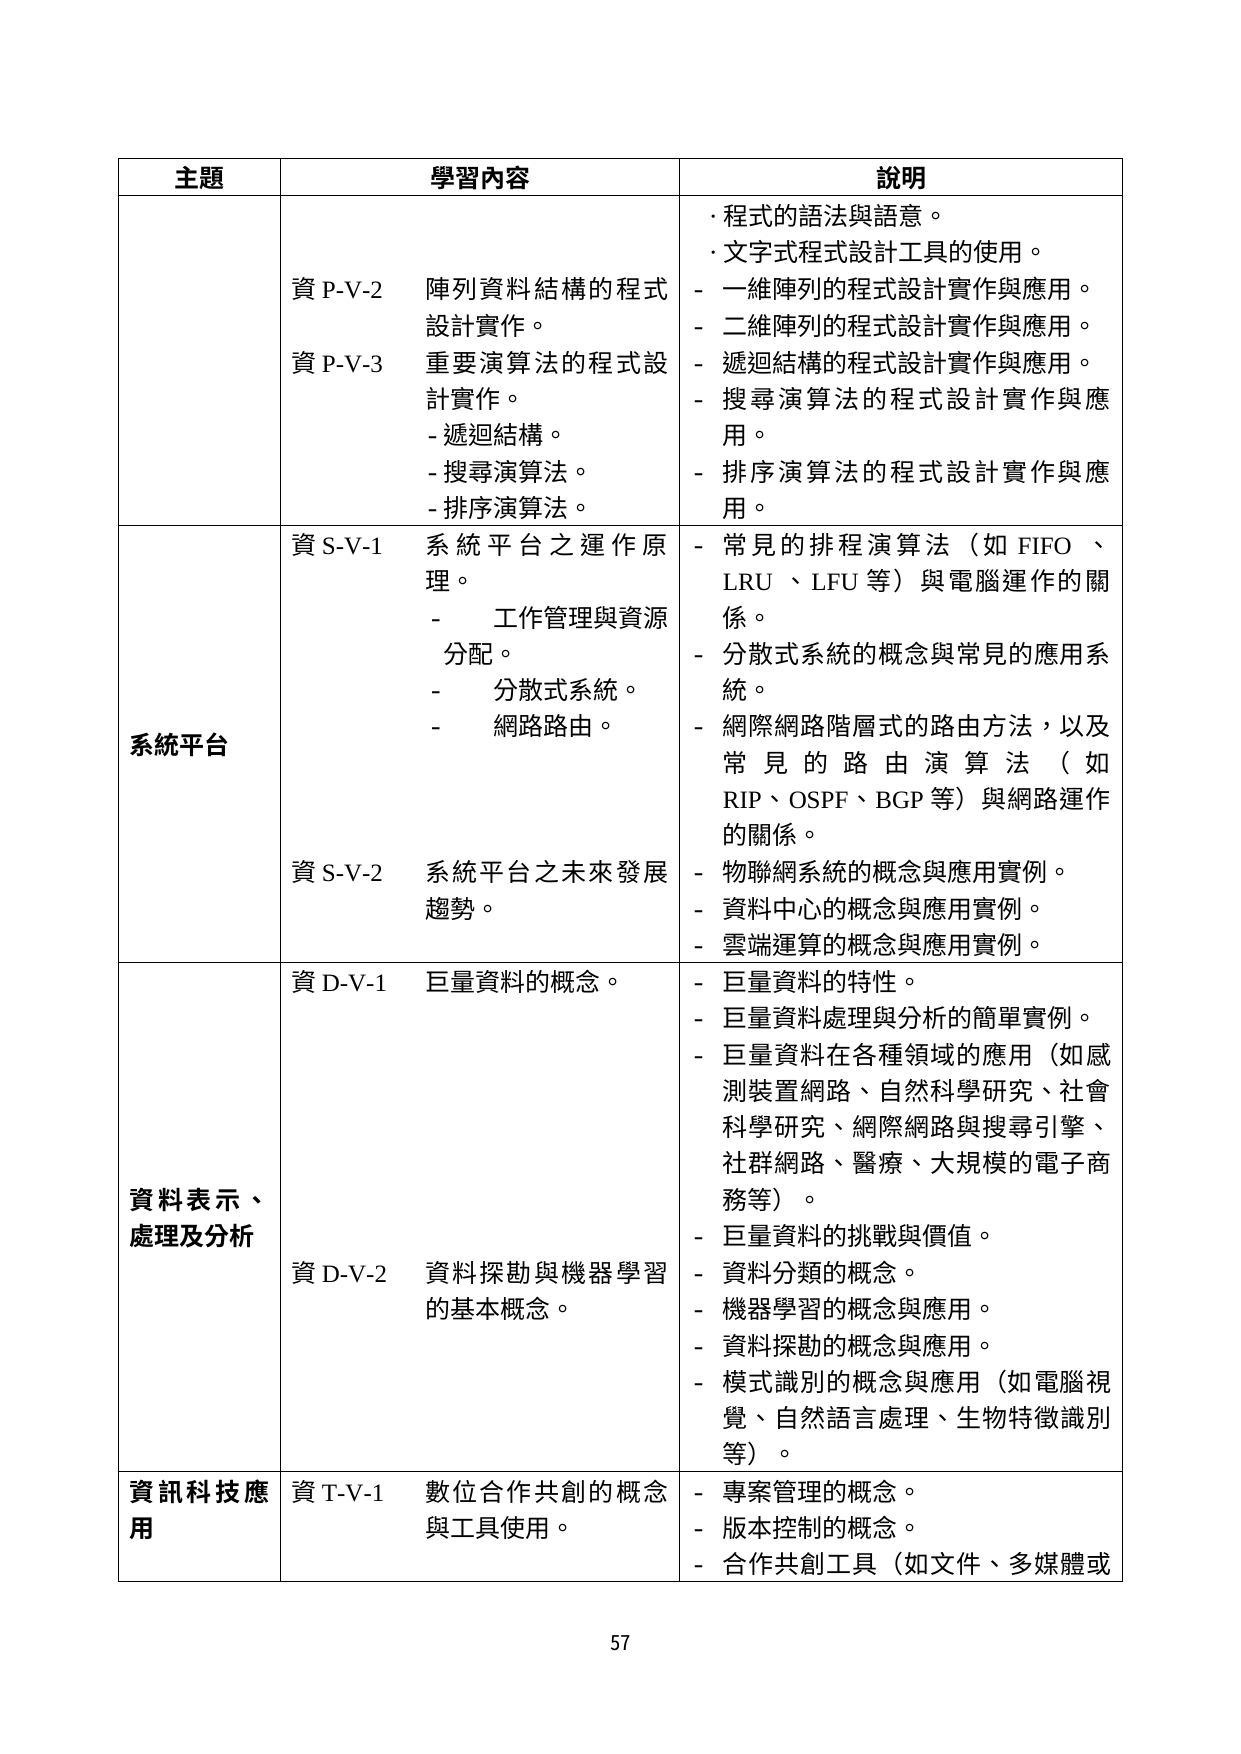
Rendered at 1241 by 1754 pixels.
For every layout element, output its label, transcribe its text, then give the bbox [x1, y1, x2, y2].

table_cell [414, 196, 679, 269]
table_cell 資D-V-2 [281, 1253, 413, 1471]
table_header 主題 [119, 159, 280, 195]
table_cell 陣列資料結構的程式設計實作。 [414, 269, 679, 342]
table_cell [119, 196, 280, 524]
table_cell 巨量資料的概念。 [414, 963, 679, 1253]
table_header 學習內容 [281, 159, 679, 195]
table_cell 常見的排程演算法（如FIFO 、 LRU 、LFU等）與電腦運作的關係。 分散式系統的概念與常見的應用系統。 網際網路階層式的路由方法，以及常見的路由演算法（如RIP、OSPF、BGP等）與網路運作的關係。 [680, 526, 1122, 852]
table_cell 系統平台之運作原理。 工作管理與資源分配。 分散式系統。 網路路由。 [414, 526, 679, 852]
table_cell 資S-V-1 [281, 526, 413, 852]
table_cell 物聯網系統的概念與應用實例。 資料中心的概念與應用實例。 雲端運算的概念與應用實例。 [680, 852, 1122, 962]
table_cell 資訊科技應用 [119, 1472, 280, 1581]
table_cell 巨量資料的特性。 巨量資料處理與分析的簡單實例。 巨量資料在各種領域的應用（如感測裝置網路、自然科學研究、社會科學研究、網際網路與搜尋引擎、社群網路、醫療、大規模的電子商務等）。 巨量資料的挑戰與價值。 [680, 963, 1122, 1253]
table_cell 一維陣列的程式設計實作與應用。 二維陣列的程式設計實作與應用。 [680, 269, 1122, 342]
table_cell [281, 196, 413, 269]
table_cell 遞迴結構的程式設計實作與應用。 搜尋演算法的程式設計實作與應用。 排序演算法的程式設計實作與應用。 [680, 342, 1122, 524]
table_cell 系統平台之未來發展趨勢。 [414, 852, 679, 962]
table_cell 資S-V-2 [281, 852, 413, 962]
table_cell 資料分類的概念。 機器學習的概念與應用。 資料探勘的概念與應用。 模式識別的概念與應用（如電腦視覺、自然語言處理、生物特徵識別等）。 [680, 1253, 1122, 1471]
table_cell 系統平台 [119, 526, 280, 962]
table_cell 資料表示、處理及分析 [119, 963, 280, 1471]
table_cell 資料探勘與機器學習的基本概念。 [414, 1253, 679, 1471]
table_cell 專案管理的概念。 版本控制的概念。 合作共創工具（如文件、多媒體或 [680, 1472, 1122, 1581]
table_header 說明 [680, 159, 1122, 195]
table_cell 資D-V-1 [281, 963, 413, 1253]
table_cell 資P-V-3 [281, 342, 413, 524]
table_cell 文字式程式設計的概念。 程式語言的功能。 程式的編譯與直譯。 程式的語法與語意。 文字式程式設計工具的使用。 [680, 196, 1122, 269]
table_cell 重要演算法的程式設計實作。 遞迴結構。 搜尋演算法。 排序演算法。 [414, 342, 679, 524]
table_cell 資P-V-2 [281, 269, 413, 342]
table_cell 數位合作共創的概念與工具使用。 [414, 1472, 679, 1581]
table_cell 資T-V-1 [281, 1472, 413, 1581]
